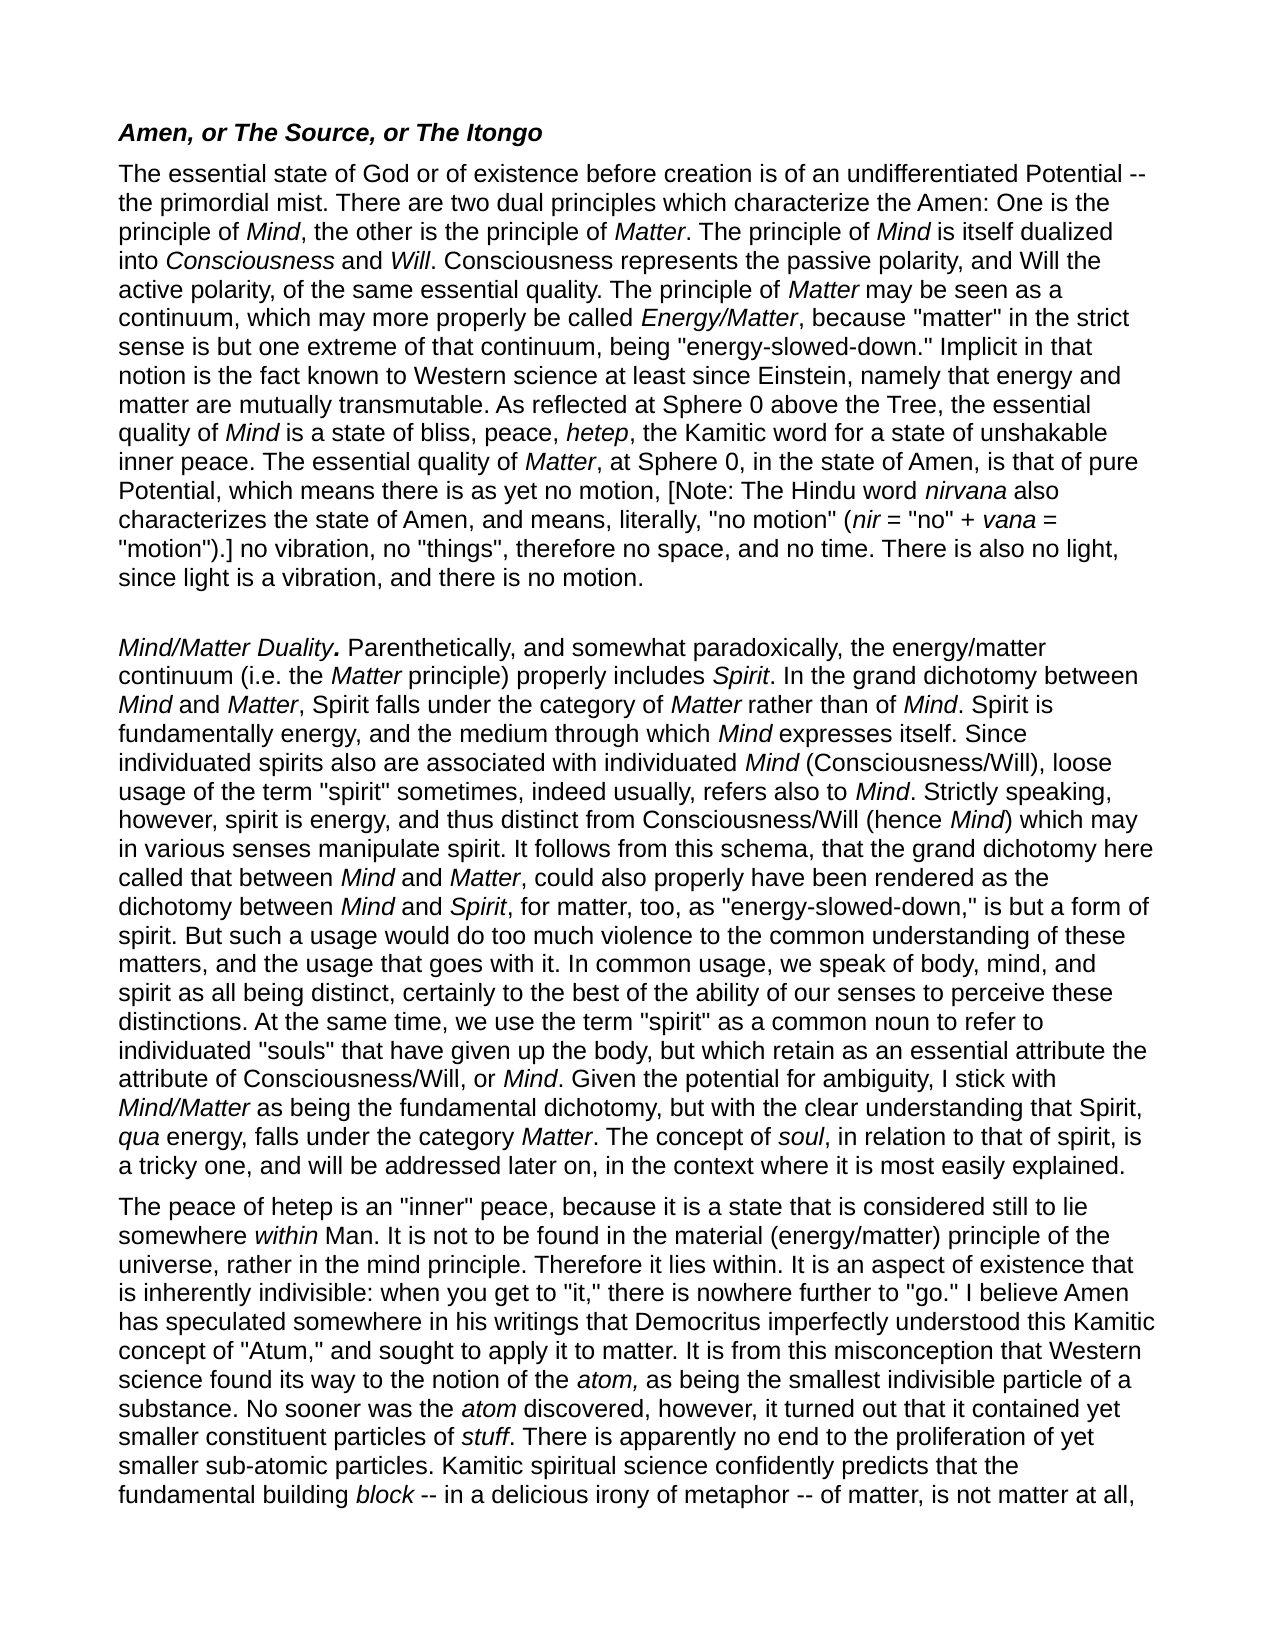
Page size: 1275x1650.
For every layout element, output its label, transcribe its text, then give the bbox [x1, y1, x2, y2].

text Mind/Matter Duality. Parenthetically, and somewhat paradoxically, the energy/matter continuum (i.e. the Matter principle) properly includes Spirit. In the grand dichotomy between Mind and Matter, Spirit falls under the category of Matter rather than of Mind. Spirit is fundamentally energy, and the medium through which Mind expresses itself. Since individuated spirits also are associated with individuated Mind (Consciousness/Will), loose usage of the term "spirit" sometimes, indeed usually, refers also to Mind. Strictly speaking, however, spirit is energy, and thus distinct from Consciousness/Will (hence Mind) which may in various senses manipulate spirit. It follows from this schema, that the grand dichotomy here called that between Mind and Matter, could also properly have been rendered as the dichotomy between Mind and Spirit, for matter, too, as "energy-slowed-down," is but a form of spirit. But such a usage would do too much violence to the common understanding of these matters, and the usage that goes with it. In common usage, we speak of body, mind, and spirit as all being distinct, certainly to the best of the ability of our senses to perceive these distinctions. At the same time, we use the term "spirit" as a common noun to refer to individuated "souls" that have given up the body, but which retain as an essential attribute the attribute of Consciousness/Will, or Mind. Given the potential for ambiguity, I stick with Mind/Matter as being the fundamental dichotomy, but with the clear understanding that Spirit, qua energy, falls under the category Matter. The concept of soul, in relation to that of spirit, is a tricky one, and will be addressed later on, in the context where it is most easily explained. [118, 604, 1157, 1179]
text The peace of hetep is an "inner" peace, because it is a state that is considered still to lie somewhere within Man. It is not to be found in the material (energy/matter) principle of the universe, rather in the mind principle. Therefore it lies within. It is an aspect of existence that is inherently indivisible: when you get to "it," there is nowhere further to "go." I believe Amen has speculated somewhere in his writings that Democritus imperfectly understood this Kamitic concept of "Atum," and sought to apply it to matter. It is from this misconception that Western science found its way to the notion of the atom, as being the smallest indivisible particle of a substance. No sooner was the atom discovered, however, it turned out that it contained yet smaller constituent particles of stuff. There is apparently no end to the proliferation of yet smaller sub-atomic particles. Kamitic spiritual science confidently predicts that the fundamental building block -- in a delicious irony of metaphor -- of matter, is not matter at all, [118, 1192, 1157, 1509]
text Amen, or The Source, or The Itongo [118, 118, 1157, 147]
text The essential state of God or of existence before creation is of an undifferentiated Potential -- the primordial mist. There are two dual principles which characterize the Amen: One is the principle of Mind, the other is the principle of Matter. The principle of Mind is itself dualized into Consciousness and Will. Consciousness represents the passive polarity, and Will the active polarity, of the same essential quality. The principle of Matter may be seen as a continuum, which may more properly be called Energy/Matter, because "matter" in the strict sense is but one extreme of that continuum, being "energy-slowed-down." Implicit in that notion is the fact known to Western science at least since Einstein, namely that energy and matter are mutually transmutable. As reflected at Sphere 0 above the Tree, the essential quality of Mind is a state of bliss, peace, hetep, the Kamitic word for a state of unshakable inner peace. The essential quality of Matter, at Sphere 0, in the state of Amen, is that of pure Potential, which means there is as yet no motion, [Note: The Hindu word nirvana also characterizes the state of Amen, and means, literally, "no motion" (nir = "no" + vana = "motion").] no vibration, no "things", therefore no space, and no time. There is also no light, since light is a vibration, and there is no motion. [118, 159, 1157, 591]
